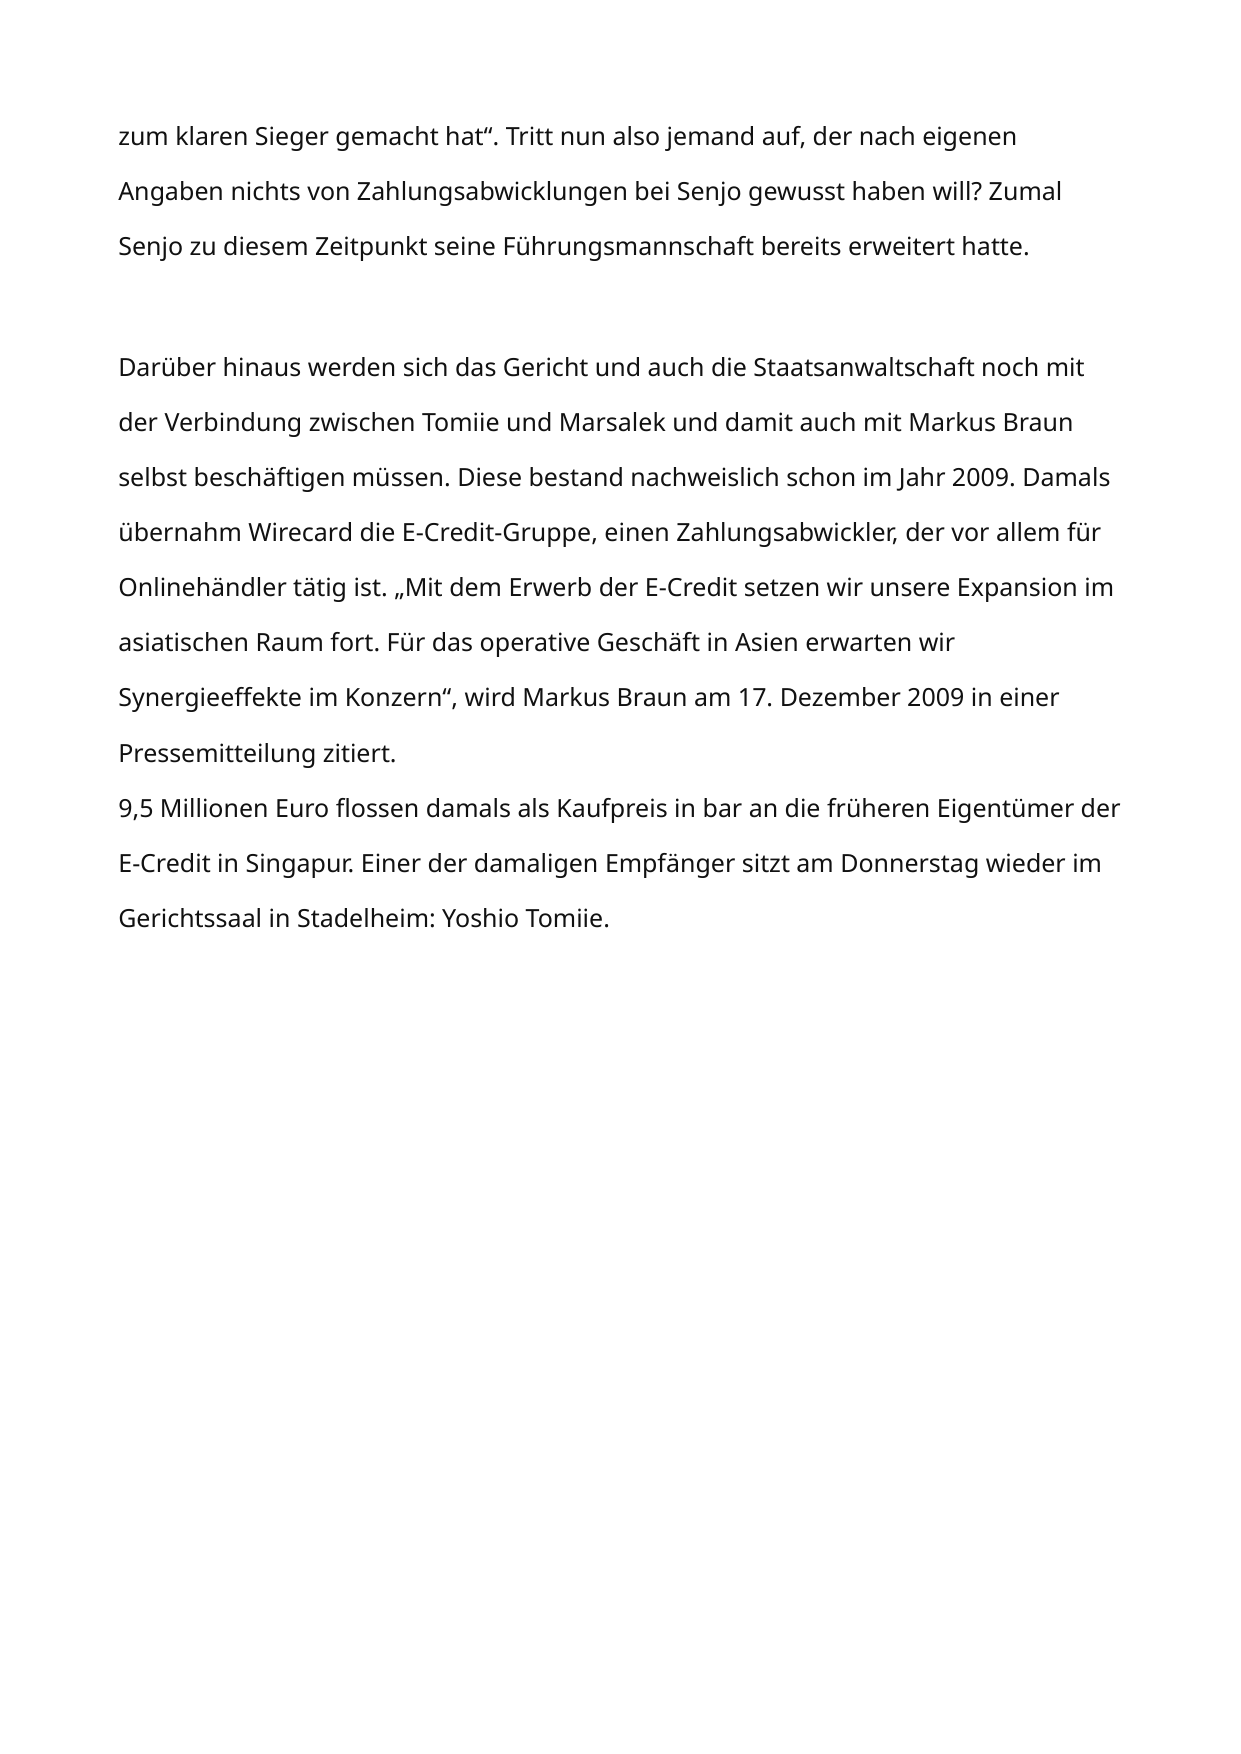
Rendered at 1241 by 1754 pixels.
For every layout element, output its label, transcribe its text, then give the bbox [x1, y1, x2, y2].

text 9,5 Millionen Euro flossen damals als Kaufpreis in bar an die früheren Eigentümer der E-Credit in Singapur. Einer der damaligen Empfänger sitzt am Donnerstag wieder im Gerichtssaal in Stadelheim: Yoshio Tomiie. [118, 790, 1122, 934]
text zum klaren Sieger gemacht hat“. Tritt nun also jemand auf, der nach eigenen Angaben nichts von Zahlungsabwicklungen bei Senjo gewusst haben will? Zumal Senjo zu diesem Zeitpunkt seine Führungsmannschaft bereits erweitert hatte. [118, 118, 1122, 262]
text Darüber hinaus werden sich das Gericht und auch die Staatsanwaltschaft noch mit der Verbindung zwischen Tomiie und Marsalek und damit auch mit Markus Braun selbst beschäftigen müssen. Diese bestand nachweislich schon im Jahr 2009. Damals übernahm Wirecard die E-Credit-Gruppe, einen Zahlungsabwickler, der vor allem für Onlinehändler tätig ist. „Mit dem Erwerb der E-Credit setzen wir unsere Expansion im asiatischen Raum fort. Für das operative Geschäft in Asien erwarten wir Synergieeffekte im Konzern“, wird Markus Braun am 17. Dezember 2009 in einer Pressemitteilung zitiert. [118, 349, 1122, 769]
